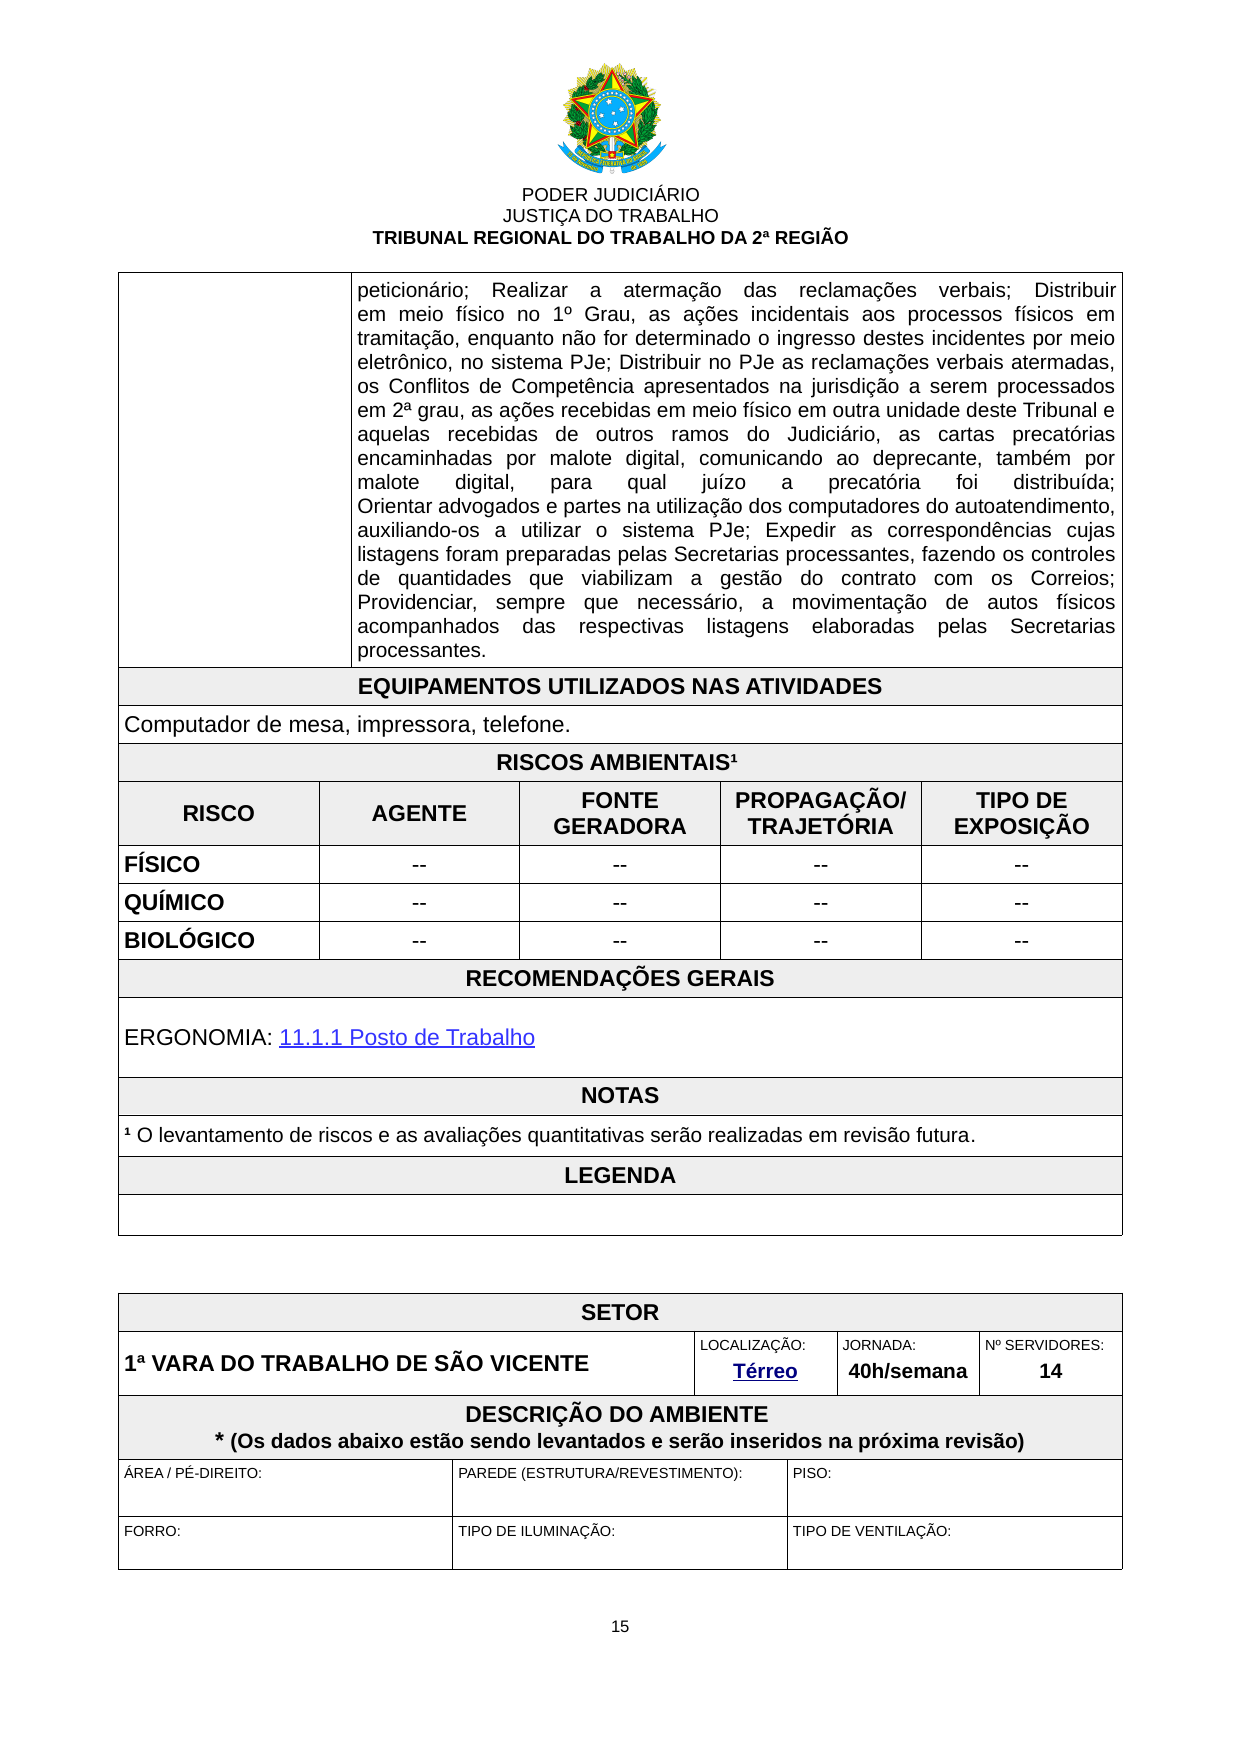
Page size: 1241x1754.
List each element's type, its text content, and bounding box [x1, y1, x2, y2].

table_cell DESCRIÇÃO DO AMBIENTE * (Os dados abaixo estão sendo levantados e serão inseridos na próxima revisão) [119, 1396, 1122, 1459]
table_cell AGENTE [320, 782, 519, 845]
table_cell -- [520, 884, 720, 921]
table_cell -- [320, 884, 519, 921]
table_cell RISCO [119, 782, 319, 845]
table_cell LEGENDA [119, 1157, 1122, 1194]
table_cell LOCALIZAÇÃO: Térreo [695, 1332, 837, 1395]
table_cell NOTAS [119, 1078, 1122, 1114]
table_cell -- [721, 884, 921, 921]
table_cell PISO: [788, 1460, 1122, 1516]
table_cell ERGONOMIA: 11.1.1 Posto de Trabalho [119, 998, 1122, 1077]
table_cell ¹ O levantamento de riscos e as avaliações quantitativas serão realizadas em revisão futura. [119, 1116, 1122, 1156]
table_cell RECOMENDAÇÕES GERAIS [119, 960, 1122, 997]
table_cell PAREDE (ESTRUTURA/REVESTIMENTO): [453, 1460, 787, 1516]
table_cell Computador de mesa, impressora, telefone. [119, 706, 1122, 743]
table_cell TIPO DE VENTILAÇÃO: [788, 1517, 1122, 1569]
table_cell QUÍMICO [119, 884, 319, 921]
table_cell peticionário; Realizar a atermação das reclamações verbais; Distribuir em meio físico no 1º Grau, as ações incidentais aos processos físicos em tramitação, enquanto não for determinado o ingresso destes incidentes por meio eletrônico, no sistema PJe; Distribuir no PJe as reclamações verbais atermadas, os Conflitos de Competência apresentados na jurisdição a serem processados em 2ª grau, as ações recebidas em meio físico em outra unidade deste Tribunal e aquelas recebidas de outros ramos do Judiciário, as cartas precatórias encaminhadas por malote digital, comunicando ao deprecante, também por malote digital, para qual juízo a precatória foi distribuída; Orientar advogados e partes na utilização dos computadores do autoatendimento, auxiliando-os a utilizar o sistema PJe; Expedir as correspondências cujas listagens foram preparadas pelas Secretarias processantes, fazendo os controles de quantidades que viabilizam a gestão do contrato com os Correios; Providenciar, sempre que necessário, a movimentação de autos físicos acompanhados das respectivas listagens elaboradas pelas Secretarias processantes. [352, 273, 1122, 667]
table_cell -- [922, 884, 1122, 921]
table_cell EQUIPAMENTOS UTILIZADOS NAS ATIVIDADES [119, 668, 1122, 705]
table_cell BIOLÓGICO [119, 922, 319, 959]
table_cell JORNADA: 40h/semana [838, 1332, 979, 1395]
table_cell -- [922, 922, 1122, 959]
table_cell FÍSICO [119, 846, 319, 883]
table_cell RISCOS AMBIENTAIS¹ [119, 744, 1122, 781]
table_cell -- [320, 846, 519, 883]
table_cell TIPO DE EXPOSIÇÃO [922, 782, 1122, 845]
table_cell Nº SERVIDORES: 14 [980, 1332, 1122, 1395]
table_cell TIPO DE ILUMINAÇÃO: [453, 1517, 787, 1569]
table_cell FORRO: [119, 1517, 452, 1569]
table_cell -- [520, 922, 720, 959]
table_cell [119, 273, 351, 667]
table_cell FONTE GERADORA [520, 782, 720, 845]
table_cell -- [721, 846, 921, 883]
table_cell PROPAGAÇÃO/ TRAJETÓRIA [721, 782, 921, 845]
table_cell -- [922, 846, 1122, 883]
table_cell 1ª VARA DO TRABALHO DE SÃO VICENTE [119, 1332, 694, 1395]
table_header SETOR [119, 1294, 1122, 1331]
table_cell [119, 1195, 1122, 1235]
table_cell -- [520, 846, 720, 883]
table_cell -- [721, 922, 921, 959]
table_cell -- [320, 922, 519, 959]
table_cell ÁREA / PÉ-DIREITO: [119, 1460, 452, 1516]
